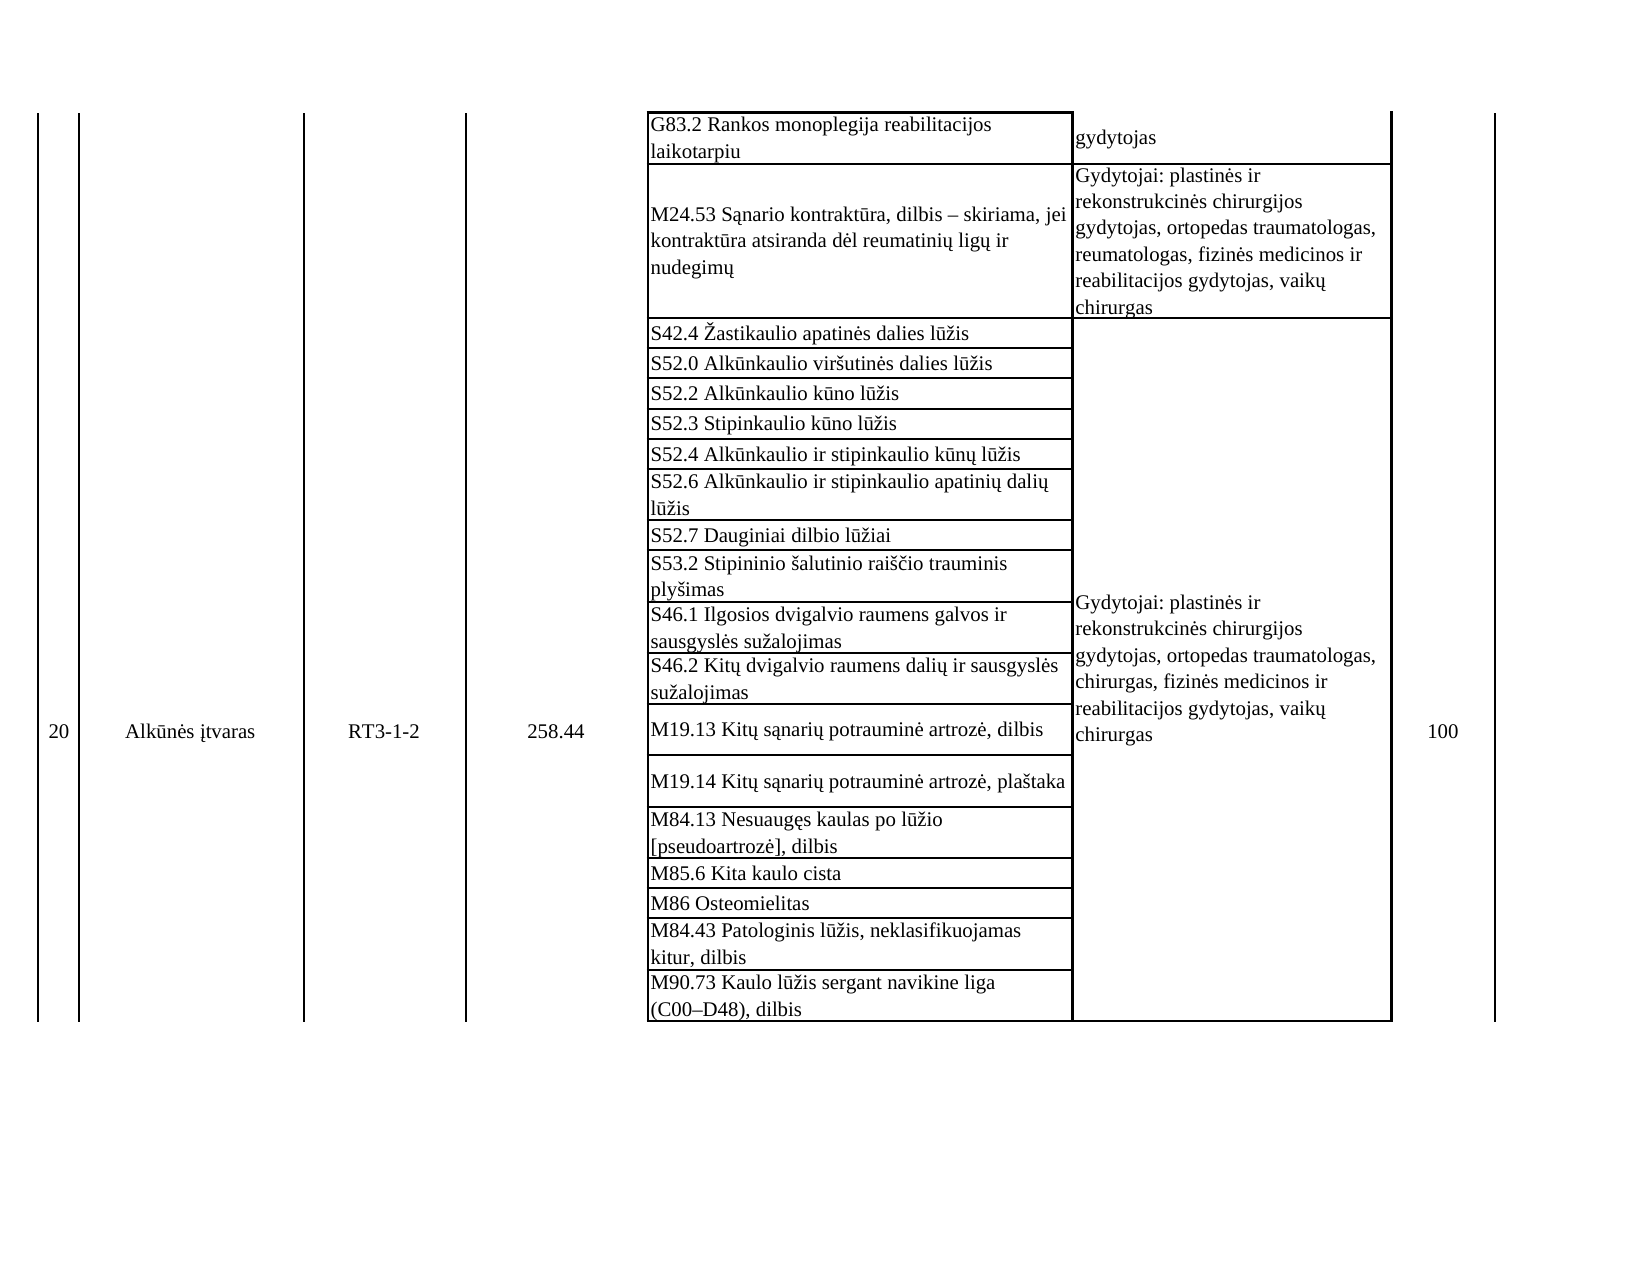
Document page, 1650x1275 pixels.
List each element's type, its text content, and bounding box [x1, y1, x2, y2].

table_cell M24.53 Sąnario kontraktūra, dilbis – skiriama, jei kontraktūra atsiranda dėl reumatinių ligų ir nudegimų [649, 165, 1071, 317]
table_cell M85.6 Kita kaulo cista [649, 859, 1071, 887]
table_cell M19.14 Kitų sąnarių potrauminė artrozė, plaštaka [649, 756, 1071, 806]
table_cell S52.3 Stipinkaulio kūno lūžis [649, 410, 1071, 438]
table_cell Gydytojai: plastinės ir rekonstrukcinės chirurgijos gydytojas, ortopedas traumatologas, chirurgas, fizinės medicinos ir reabilitacijos gydytojas, vaikų chirurgas [1074, 319, 1390, 1020]
text 100 [647, 111, 1473, 1024]
text 20 [48, 719, 78, 743]
table_cell M19.13 Kitų sąnarių potrauminė artrozė, dilbis [649, 705, 1071, 754]
table_cell Gydytojai: plastinės ir rekonstrukcinės chirurgijos gydytojas, ortopedas traumatologas, reumatologas, fizinės medicinos ir reabilitacijos gydytojas, vaikų chirurgas [1074, 165, 1390, 317]
table_cell M84.43 Patologinis lūžis, neklasifikuojamas kitur, dilbis [649, 919, 1071, 968]
table_cell S46.2 Kitų dvigalvio raumens dalių ir sausgyslės sužalojimas [649, 654, 1071, 703]
table_cell S53.2 Stipininio šalutinio raiščio trauminis plyšimas [649, 551, 1071, 601]
table_cell S42.4 Žastikaulio apatinės dalies lūžis [649, 319, 1071, 347]
table_cell S52.6 Alkūnkaulio ir stipinkaulio apatinių dalių lūžis [649, 470, 1071, 519]
table_cell S46.1 Ilgosios dvigalvio raumens galvos ir sausgyslės sužalojimas [649, 603, 1071, 652]
text Alkūnės įtvaras [80, 719, 303, 743]
table_header G83.2 Rankos monoplegija reabilitacijos laikotarpiu [649, 114, 1071, 163]
table_cell S52.7 Dauginiai dilbio lūžiai [649, 521, 1071, 549]
table_cell S52.2 Alkūnkaulio kūno lūžis [649, 379, 1071, 407]
table_cell M86 Osteomielitas [649, 889, 1071, 917]
table_header gydytojas [1074, 111, 1390, 163]
table_cell M90.73 Kaulo lūžis sergant navikine liga (C00–D48), dilbis [649, 971, 1071, 1020]
text 258.44 [467, 719, 647, 743]
table_cell S52.4 Alkūnkaulio ir stipinkaulio kūnų lūžis [649, 440, 1071, 468]
table_cell M84.13 Nesuaugęs kaulas po lūžio [pseudoartrozė], dilbis [649, 808, 1071, 857]
text RT3-1-2 [305, 719, 465, 743]
table_cell S52.0 Alkūnkaulio viršutinės dalies lūžis [649, 349, 1071, 377]
